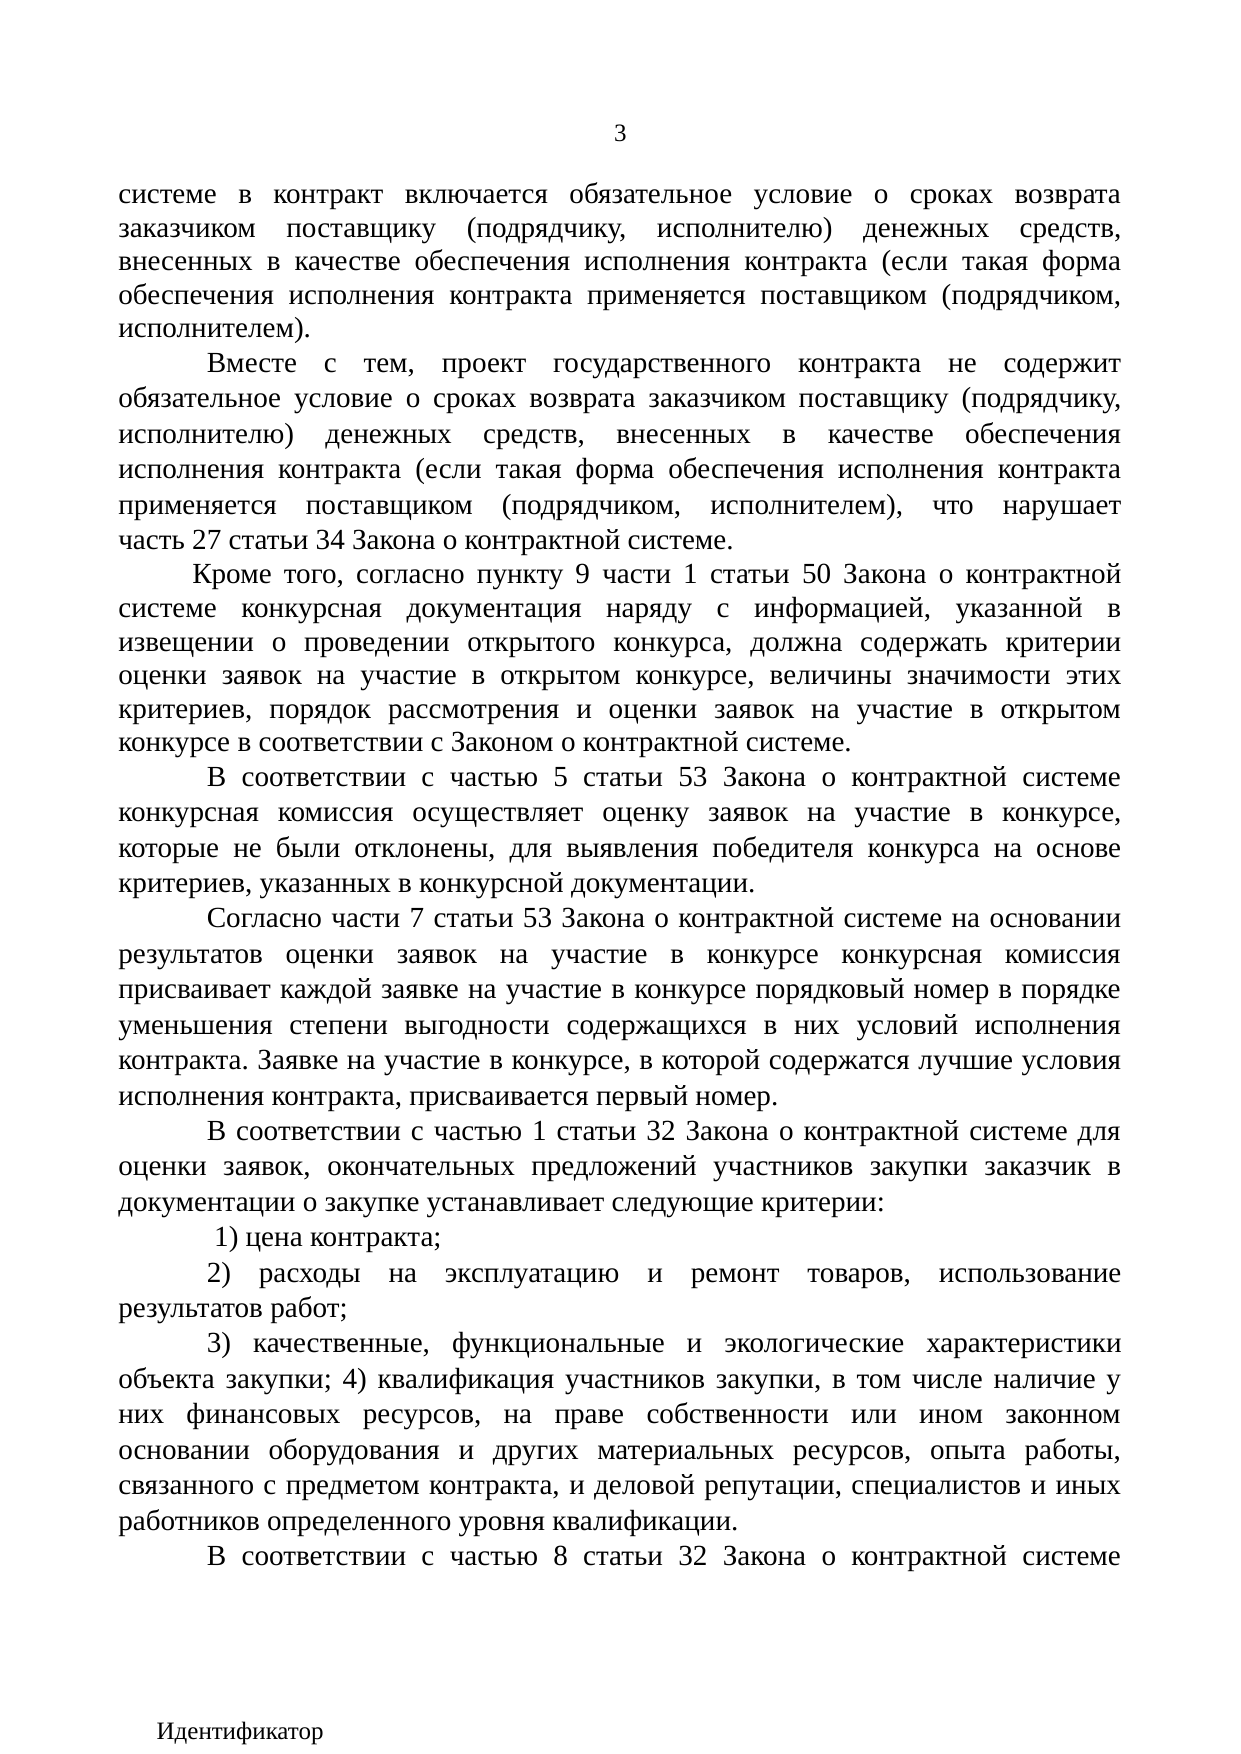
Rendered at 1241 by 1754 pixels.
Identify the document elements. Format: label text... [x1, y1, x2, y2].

text В соответствии с частью 5 статьи 53 Закона о контрактной системе конкурсная комиссия осуществляет оценку заявок на участие в конкурсе, которые не были отклонены, для выявления победителя конкурса на основе критериев, указанных в конкурсной документации. [118, 758, 1122, 899]
text Вместе с тем, проект государственного контракта не содержит обязательное условие о сроках возврата заказчиком поставщику (подрядчику, исполнителю) денежных средств, внесенных в качестве обеспечения исполнения контракта (если такая форма обеспечения исполнения контракта применяется поставщиком (подрядчиком, исполнителем), что нарушает часть 27 статьи 34 Закона о контрактной системе. [118, 344, 1122, 557]
text 2) расходы на эксплуатацию и ремонт товаров, использование результатов работ; [118, 1254, 1122, 1324]
text системе в контракт включается обязательное условие о сроках возврата заказчиком поставщику (подрядчику, исполнителю) денежных средств, внесенных в качестве обеспечения исполнения контракта (если такая форма обеспечения исполнения контракта применяется поставщиком (подрядчиком, исполнителем). [118, 176, 1122, 344]
text Согласно части 7 статьи 53 Закона о контрактной системе на основании результатов оценки заявок на участие в конкурсе конкурсная комиссия присваивает каждой заявке на участие в конкурсе порядковый номер в порядке уменьшения степени выгодности содержащихся в них условий исполнения контракта. Заявке на участие в конкурсе, в которой содержатся лучшие условия исполнения контракта, присваивается первый номер. [118, 899, 1122, 1112]
text Кроме того, согласно пункту 9 части 1 статьи 50 Закона о контрактной системе конкурсная документация наряду с информацией, указанной в извещении о проведении открытого конкурса, должна содержать критерии оценки заявок на участие в открытом конкурсе, величины значимости этих критериев, порядок рассмотрения и оценки заявок на участие в открытом конкурсе в соответствии с Законом о контрактной системе. [118, 557, 1122, 758]
text В соответствии с частью 8 статьи 32 Закона о контрактной системе [118, 1537, 1122, 1572]
text В соответствии с частью 1 статьи 32 Закона о контрактной системе для оценки заявок, окончательных предложений участников закупки заказчик в документации о закупке устанавливает следующие критерии: [118, 1112, 1122, 1218]
text 3) качественные, функциональные и экологические характеристики объекта закупки; 4) квалификация участников закупки, в том числе наличие у них финансовых ресурсов, на праве собственности или ином законном основании оборудования и других материальных ресурсов, опыта работы, связанного с предметом контракта, и деловой репутации, специалистов и иных работников определенного уровня квалификации. [118, 1324, 1122, 1537]
text 1) цена контракта; [118, 1218, 1122, 1254]
